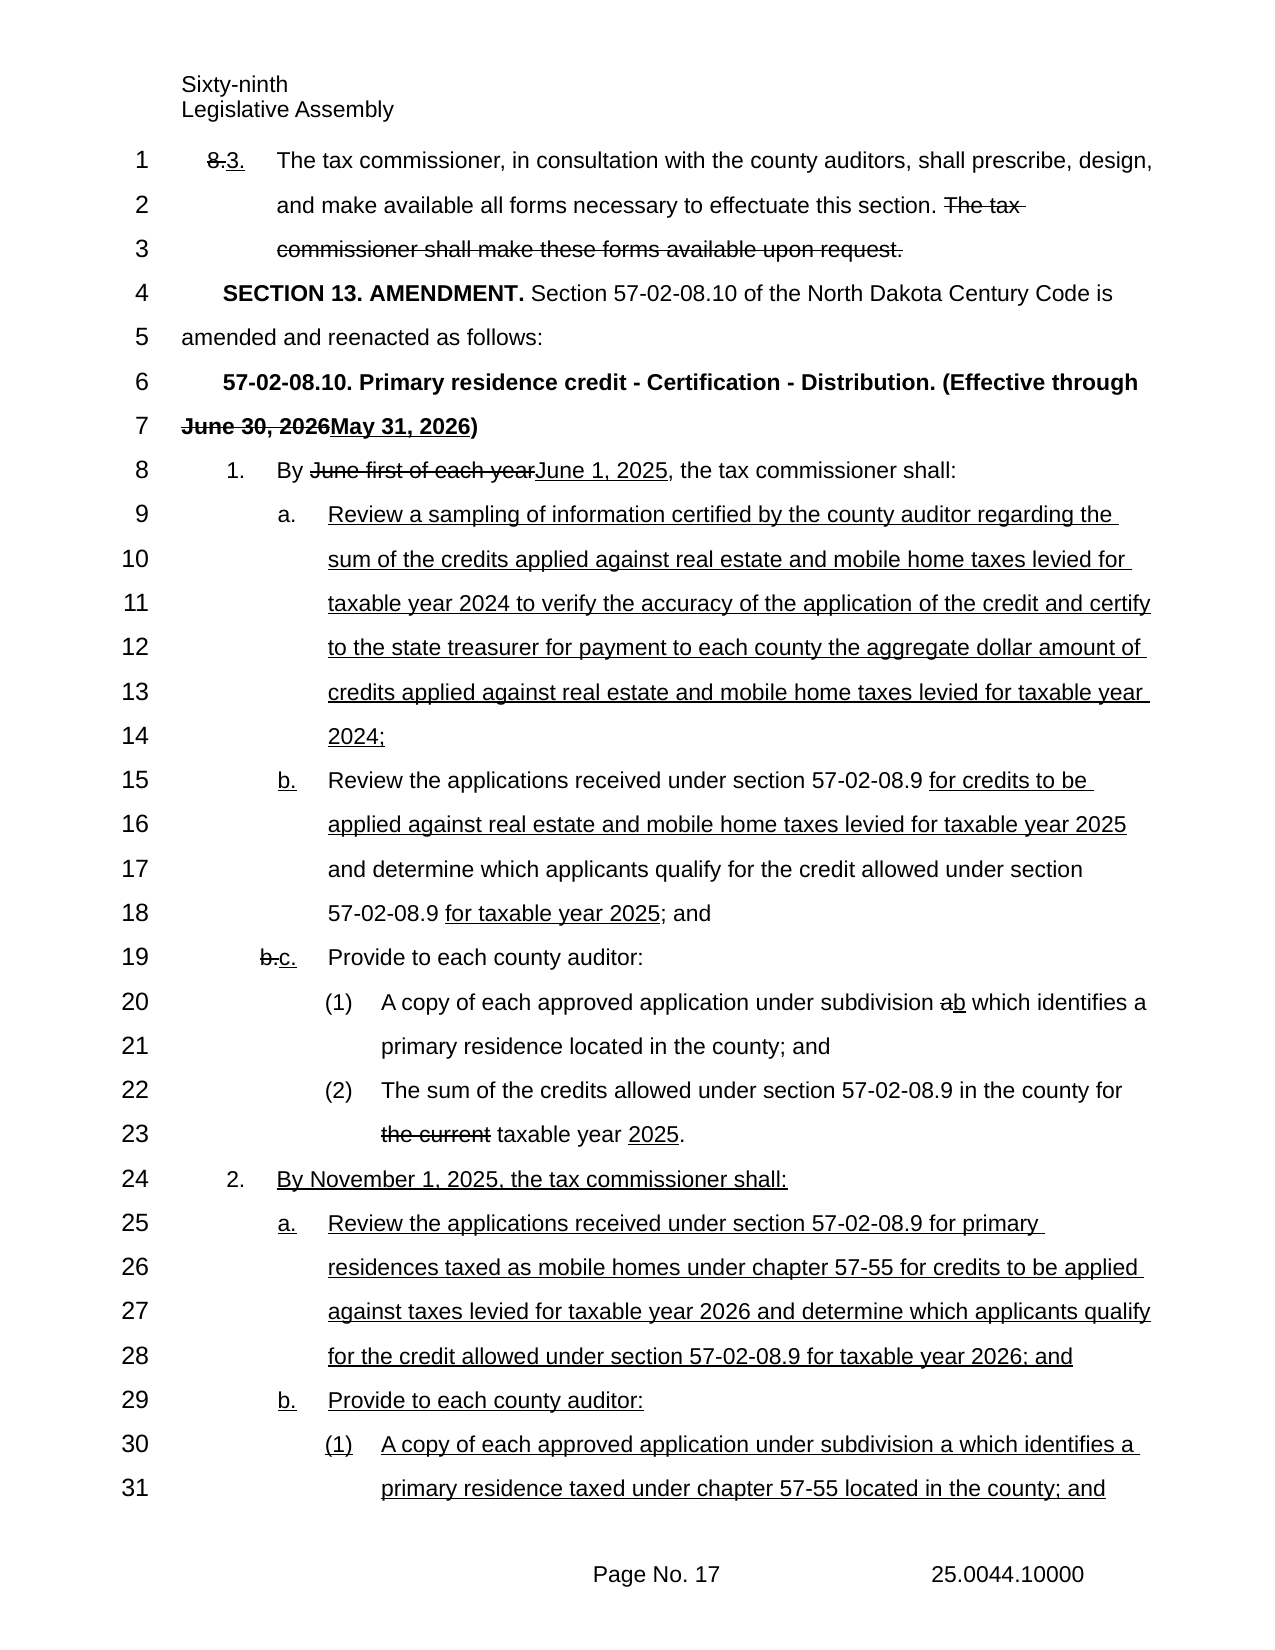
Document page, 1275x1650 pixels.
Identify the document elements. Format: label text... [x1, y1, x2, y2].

text SECTION 13. AMENDMENT. Section 57‑02‑08.10 of the North Dakota Century Code is amended and reenacted as follows: [181, 266, 1154, 355]
text a. Review the applications received under section 57‑02‑08.9 for primary residences taxed as mobile homes under chapter 57‑55 for credits to be applied against taxes levied for taxable year 2026 and determine which applicants qualify for the credit allowed under section 57‑02‑08.9 for taxable year 2026; and [181, 1196, 1154, 1373]
text (1) A copy of each approved application under subdivision a which identifies a primary residence taxed under chapter 57‑55 located in the county; and [181, 1417, 1154, 1506]
text 8.3. The tax commissioner, in consultation with the county auditors, shall prescribe, design, and make available all forms necessary to effectuate this section. The tax commissioner shall make these forms available upon request. [181, 133, 1154, 266]
text a. Review a sampling of information certified by the county auditor regarding the sum of the credits applied against real estate and mobile home taxes levied for taxable year 2024 to verify the accuracy of the application of the credit and certify to the state treasurer for payment to each county the aggregate dollar amount of credits applied against real estate and mobile home taxes levied for taxable year 2024; [181, 487, 1154, 753]
text b.c. Provide to each county auditor: [181, 930, 1154, 974]
text 2. By November 1, 2025, the tax commissioner shall: [181, 1152, 1154, 1196]
subtitle 57‑02‑08.10. Primary residence credit ‑ Certification ‑ Distribution. (Effective through June 30, 2026May 31, 2026) [181, 355, 1154, 443]
text (2) The sum of the credits allowed under section 57‑02‑08.9 in the county for the current taxable year 2025. [181, 1063, 1154, 1152]
text 1. By June first of each yearJune 1, 2025, the tax commissioner shall: [181, 443, 1154, 487]
text b. Provide to each county auditor: [181, 1373, 1154, 1417]
text b. Review the applications received under section 57‑02‑08.9 for credits to be applied against real estate and mobile home taxes levied for taxable year 2025 and determine which applicants qualify for the credit allowed under section 57‑02‑08.9 for taxable year 2025; and [181, 753, 1154, 930]
text (1) A copy of each approved application under subdivision ab which identifies a primary residence located in the county; and [181, 974, 1154, 1063]
